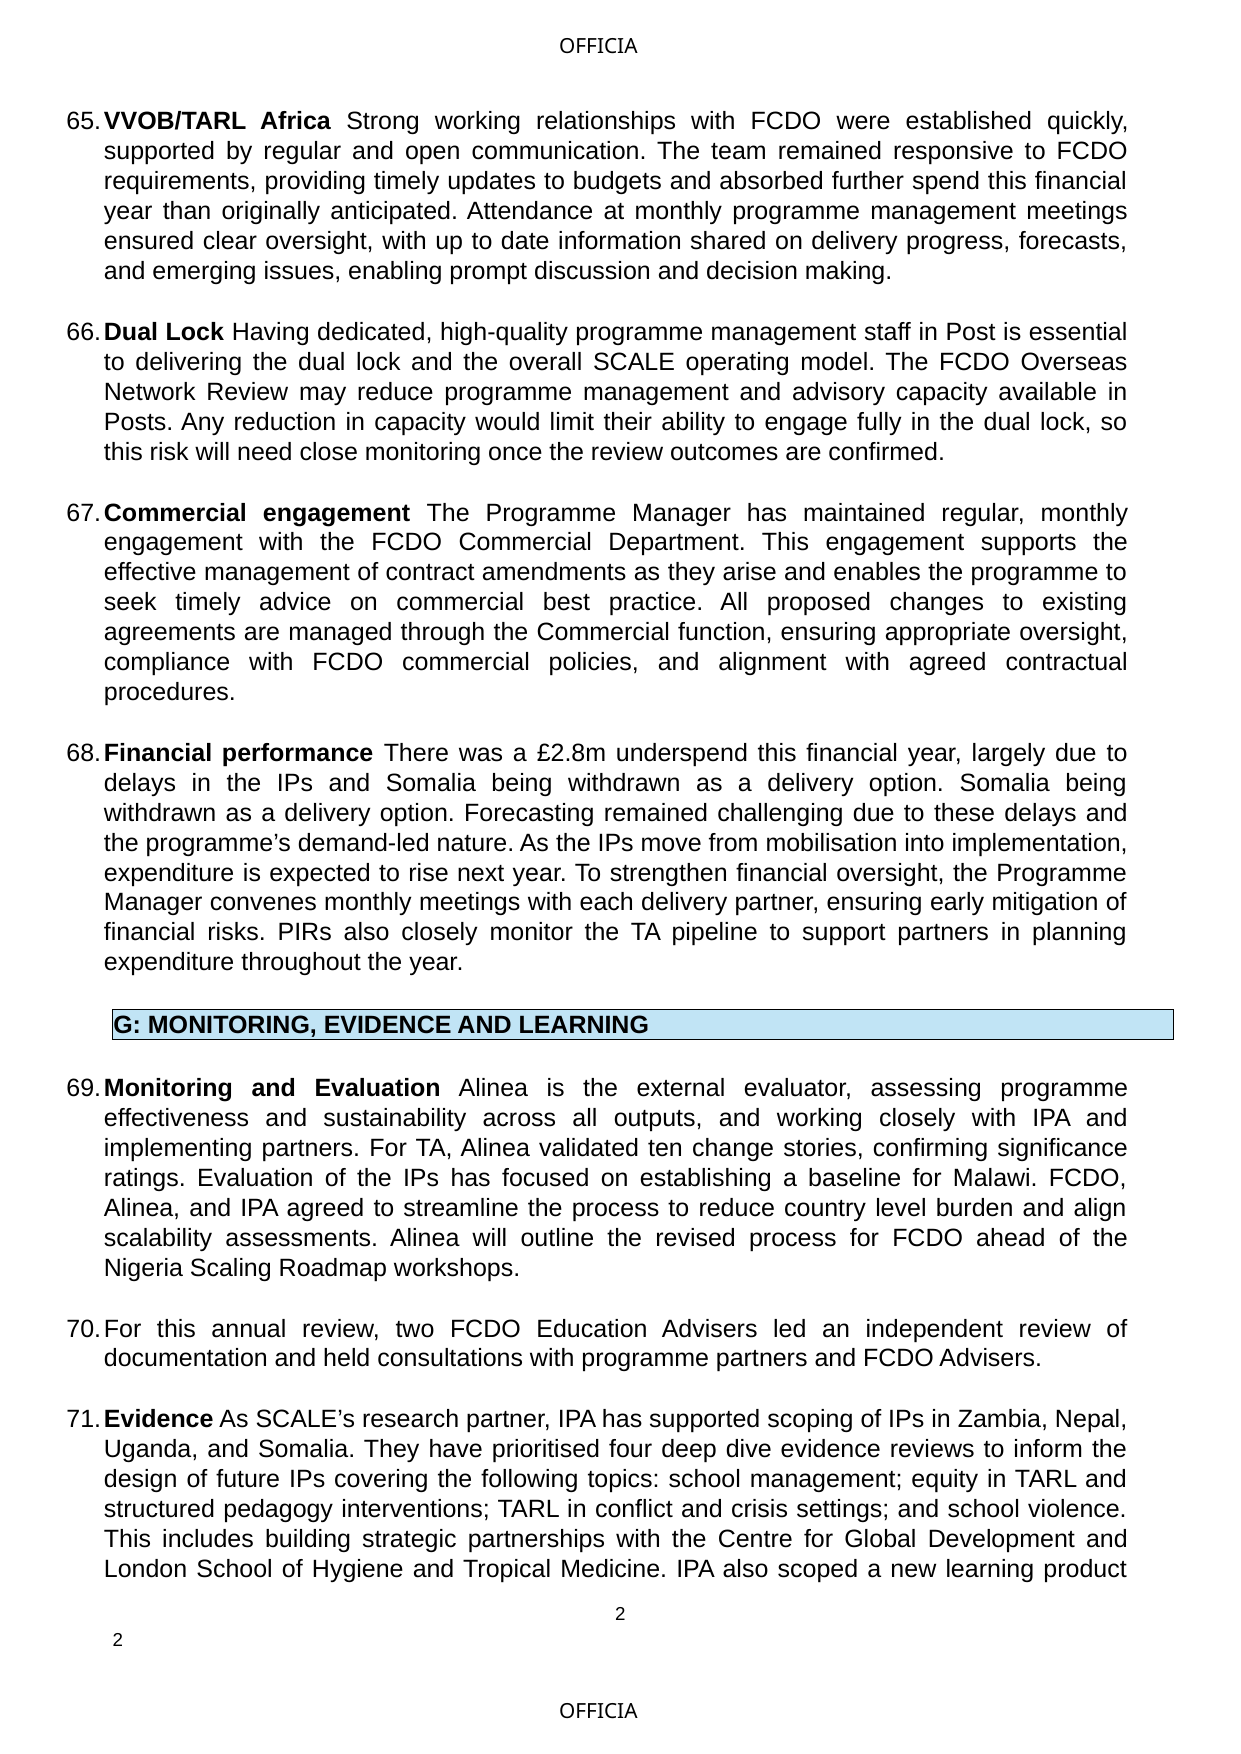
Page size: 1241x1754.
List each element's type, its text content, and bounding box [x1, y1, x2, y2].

list Monitoring and Evaluation Alinea is the external evaluator, assessing programme effectiveness and sustainability across all outputs, and working closely with IPA and implementing partners. For TA, Alinea validated ten change stories, confirming significance ratings. Evaluation of the IPs has focused on establishing a baseline for Malawi. FCDO, Alinea, and IPA agreed to streamline the process to reduce country level burden and align scalability assessments. Alinea will outline the revised process for FCDO ahead of the Nigeria Scaling Roadmap workshops. [66, 1073, 1129, 1281]
list For this annual review, two FCDO Education Advisers led an independent review of documentation and held consultations with programme partners and FCDO Advisers. [66, 1313, 1129, 1372]
list VVOB/TARL Africa Strong working relationships with FCDO were established quickly, supported by regular and open communication. The team remained responsive to FCDO requirements, providing timely updates to budgets and absorbed further spend this financial year than originally anticipated. Attendance at monthly programme management meetings ensured clear oversight, with up to date information shared on delivery progress, forecasts, and emerging issues, enabling prompt discussion and decision making. [66, 106, 1129, 284]
list Financial performance There was a £2.8m underspend this financial year, largely due to delays in the IPs and Somalia being withdrawn as a delivery option. Somalia being withdrawn as a delivery option. Forecasting remained challenging due to these delays and the programme’s demand-led nature. As the IPs move from mobilisation into implementation, expenditure is expected to rise next year. To strengthen financial oversight, the Programme Manager convenes monthly meetings with each delivery partner, ensuring early mitigation of financial risks. PIRs also closely monitor the TA pipeline to support partners in planning expenditure throughout the year. [66, 738, 1129, 976]
list Evidence As SCALE’s research partner, IPA has supported scoping of IPs in Zambia, Nepal, Uganda, and Somalia. They have prioritised four deep dive evidence reviews to inform the design of future IPs covering the following topics: school management; equity in TARL and structured pedagogy interventions; TARL in conflict and crisis settings; and school violence. This includes building strategic partnerships with the Centre for Global Development and London School of Hygiene and Tropical Medicine. IPA also scoped a new learning product [66, 1404, 1129, 1583]
list Commercial engagement The Programme Manager has maintained regular, monthly engagement with the FCDO Commercial Department. This engagement supports the effective management of contract amendments as they arise and enables the programme to seek timely advice on commercial best practice. All proposed changes to existing agreements are managed through the Commercial function, ensuring appropriate oversight, compliance with FCDO commercial policies, and alignment with agreed contractual procedures. [66, 497, 1129, 706]
list Dual Lock Having dedicated, high-quality programme management staff in Post is essential to delivering the dual lock and the overall SCALE operating model. The FCDO Overseas Network Review may reduce programme management and advisory capacity available in Posts. Any reduction in capacity would limit their ability to engage fully in the dual lock, so this risk will need close monitoring once the review outcomes are confirmed. [66, 317, 1129, 465]
subtitle G: MONITORING, EVIDENCE AND LEARNING [113, 1010, 1173, 1039]
